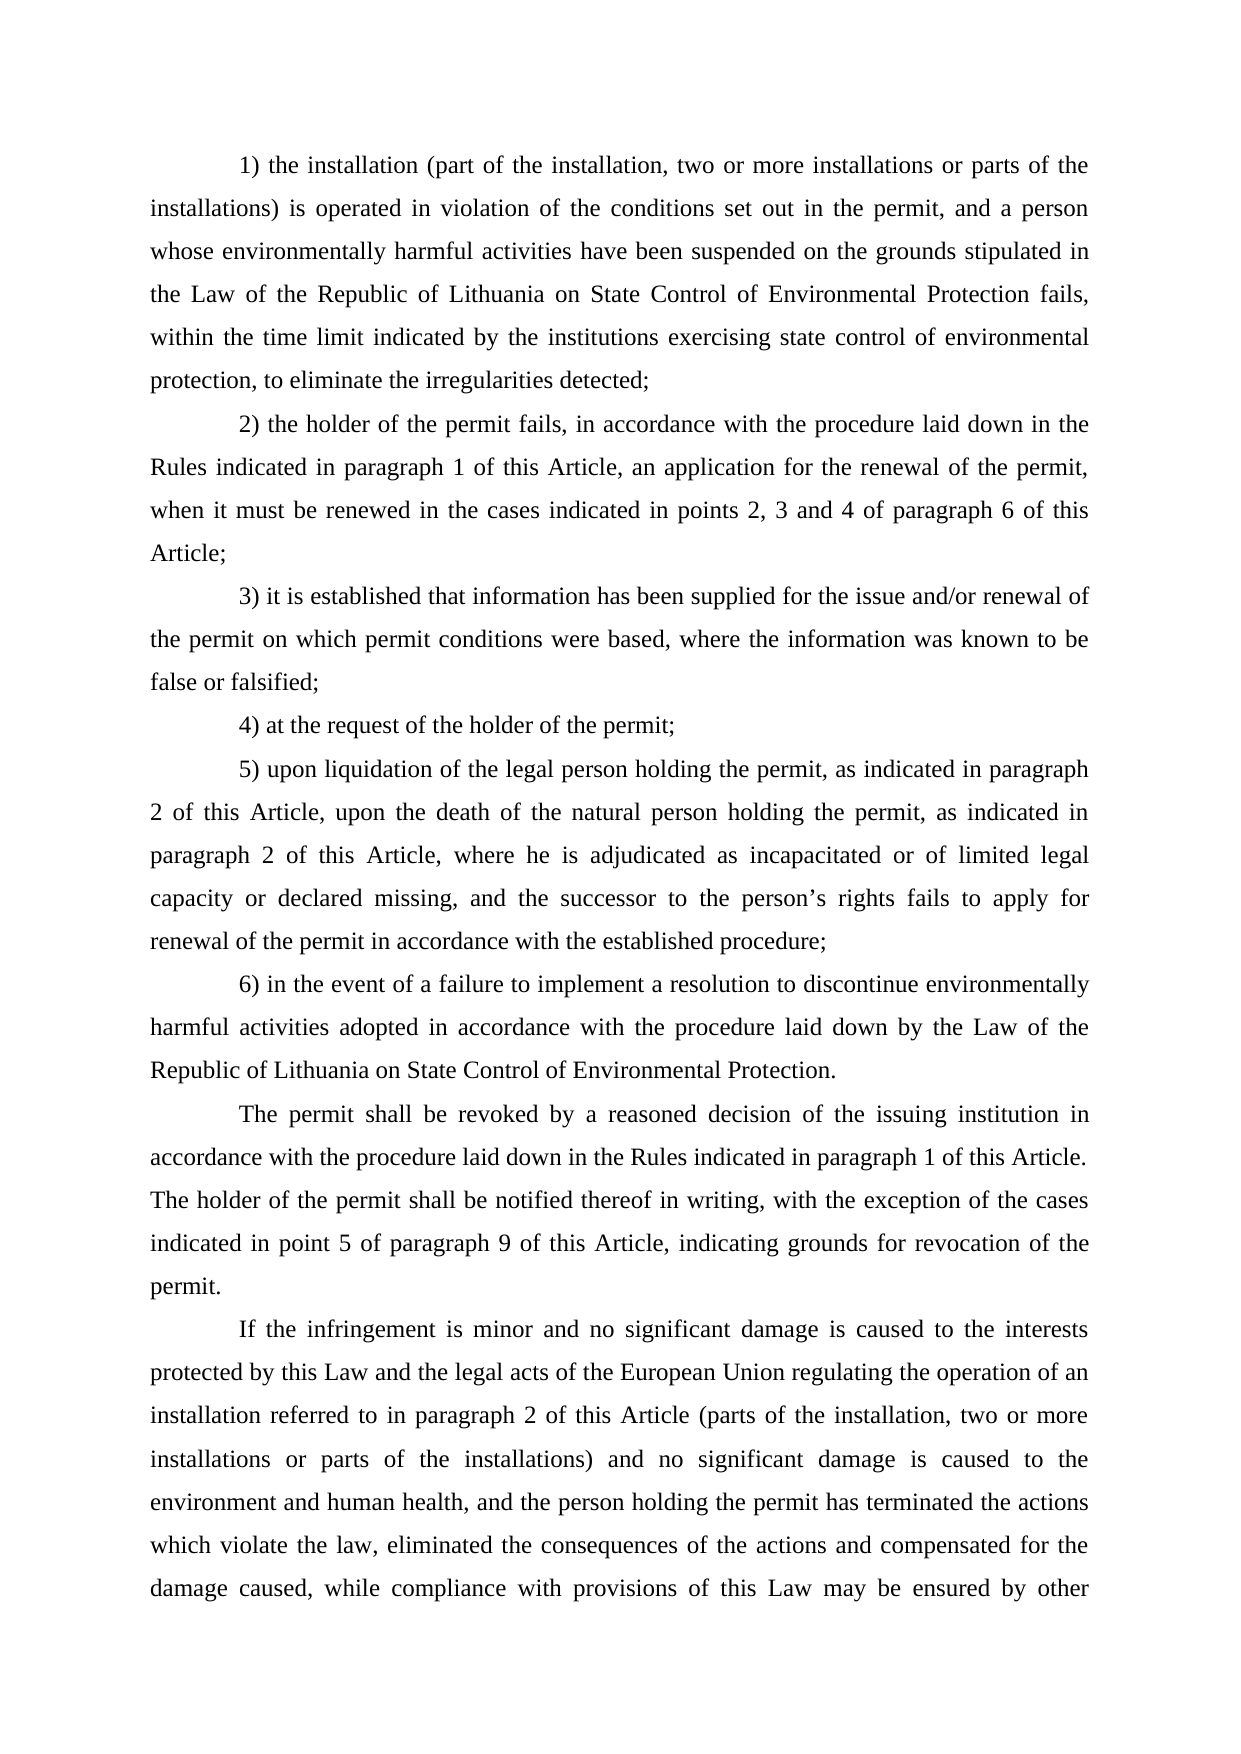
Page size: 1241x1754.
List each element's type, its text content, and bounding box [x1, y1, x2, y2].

text The holder of the permit shall be notified thereof in writing, with the exception of the cases indicated in point 5 of paragraph 9 of this Article, indicating grounds for revocation of the permit. [150, 1185, 1090, 1300]
text 1) the installation (part of the installation, two or more installations or parts of the installations) is operated in violation of the conditions set out in the permit, and a person whose environmentally harmful activities have been suspended on the grounds stipulated in the Law of the Republic of Lithuania on State Control of Environmental Protection fails, within the time limit indicated by the institutions exercising state control of environmental protection, to eliminate the irregularities detected; [150, 150, 1090, 394]
text 6) in the event of a failure to implement a resolution to discontinue environmentally harmful activities adopted in accordance with the procedure laid down by the Law of the Republic of Lithuania on State Control of Environmental Protection. [150, 969, 1090, 1084]
text If the infringement is minor and no significant damage is caused to the interests protected by this Law and the legal acts of the European Union regulating the operation of an installation referred to in paragraph 2 of this Article (parts of the installation, two or more installations or parts of the installations) and no significant damage is caused to the environment and human health, and the person holding the permit has terminated the actions which violate the law, eliminated the consequences of the actions and compensated for the damage caused, while compliance with provisions of this Law may be ensured by other [150, 1314, 1090, 1602]
text 3) it is established that information has been supplied for the issue and/or renewal of the permit on which permit conditions were based, where the information was known to be false or falsified; [150, 581, 1090, 696]
text 2) the holder of the permit fails, in accordance with the procedure laid down in the Rules indicated in paragraph 1 of this Article, an application for the renewal of the permit, when it must be renewed in the cases indicated in points 2, 3 and 4 of paragraph 6 of this Article; [150, 409, 1090, 567]
text 5) upon liquidation of the legal person holding the permit, as indicated in paragraph 2 of this Article, upon the death of the natural person holding the permit, as indicated in paragraph 2 of this Article, where he is adjudicated as incapacitated or of limited legal capacity or declared missing, and the successor to the person’s rights fails to apply for renewal of the permit in accordance with the established procedure; [150, 754, 1090, 955]
text The permit shall be revoked by a reasoned decision of the issuing institution in accordance with the procedure laid down in the Rules indicated in paragraph 1 of this Article. [150, 1099, 1090, 1171]
text 4) at the request of the holder of the permit; [150, 711, 1090, 739]
